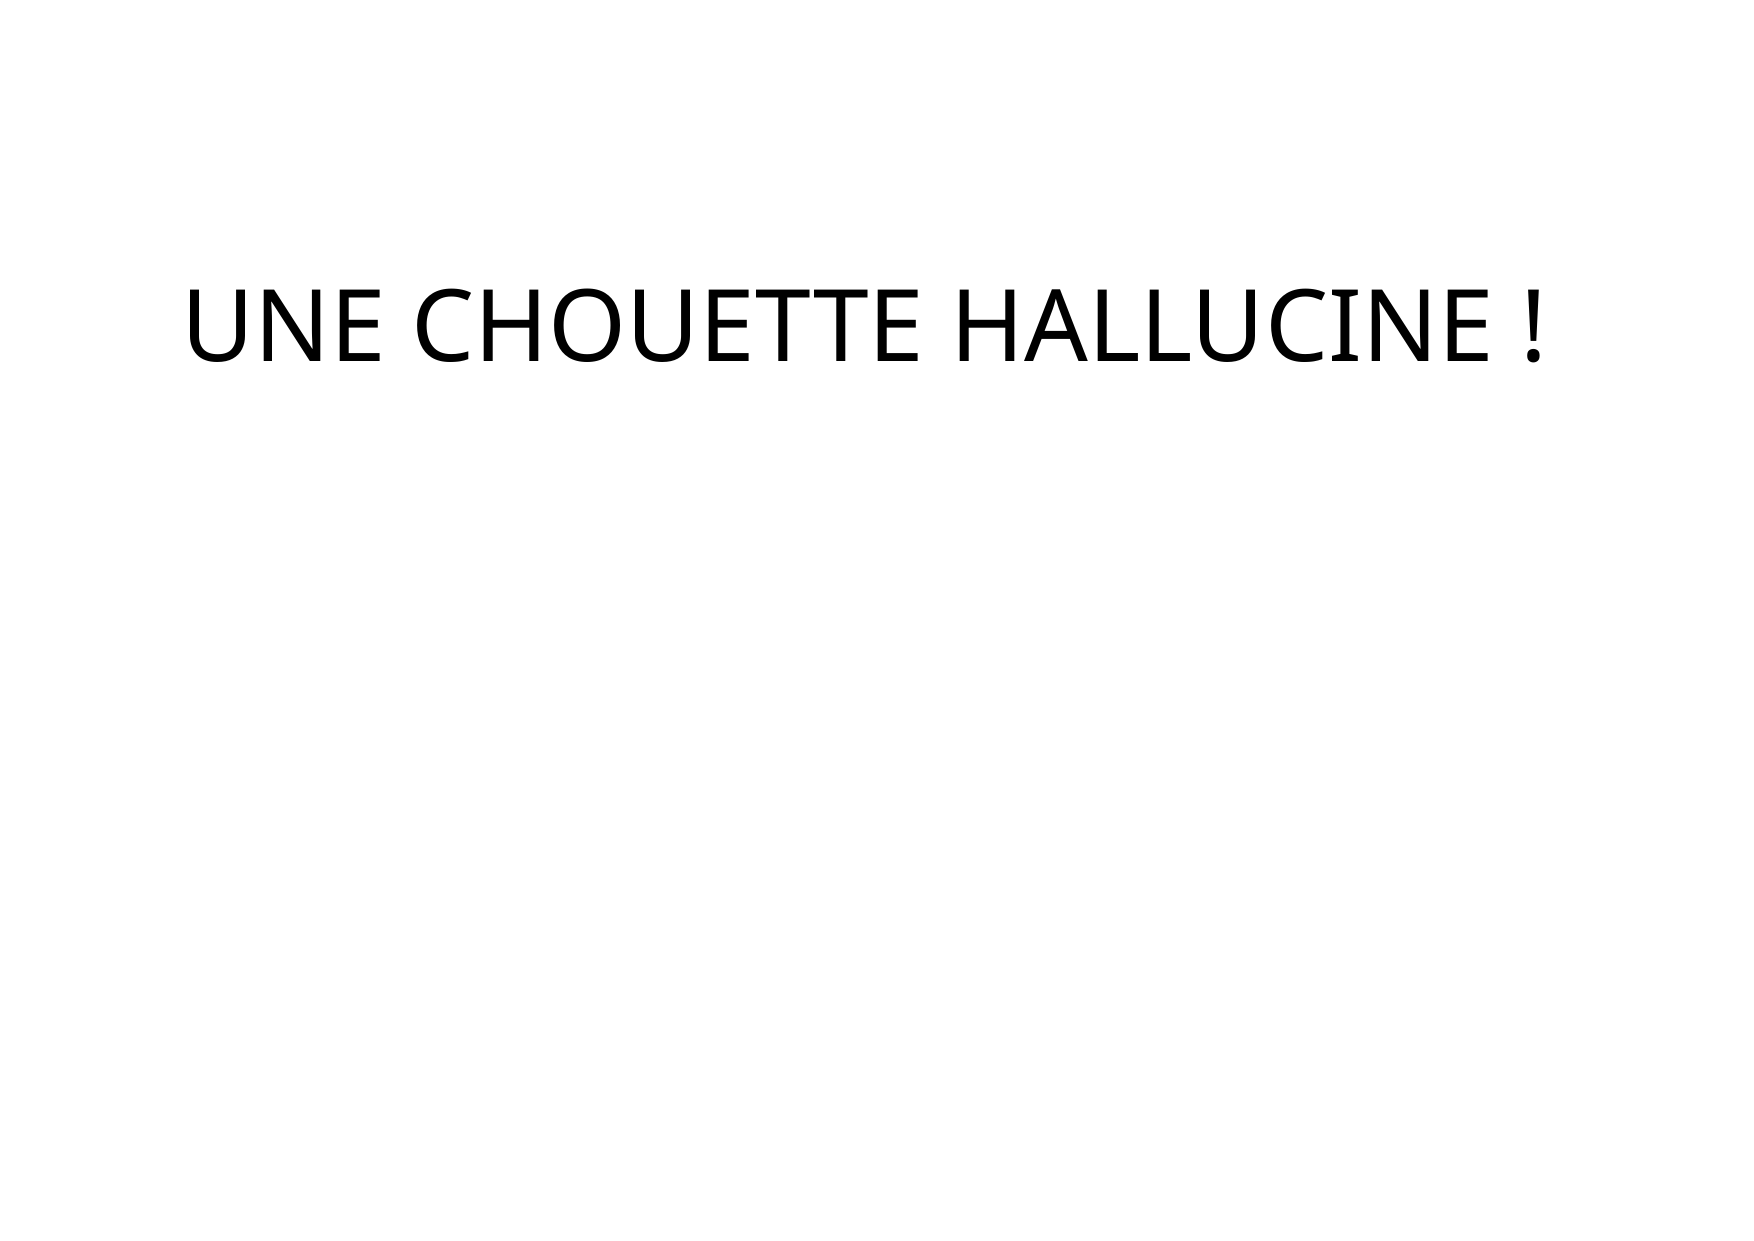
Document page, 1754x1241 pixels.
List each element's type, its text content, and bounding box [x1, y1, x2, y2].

text UNE CHOUETTE HALLUCINE ! [118, 254, 1636, 391]
